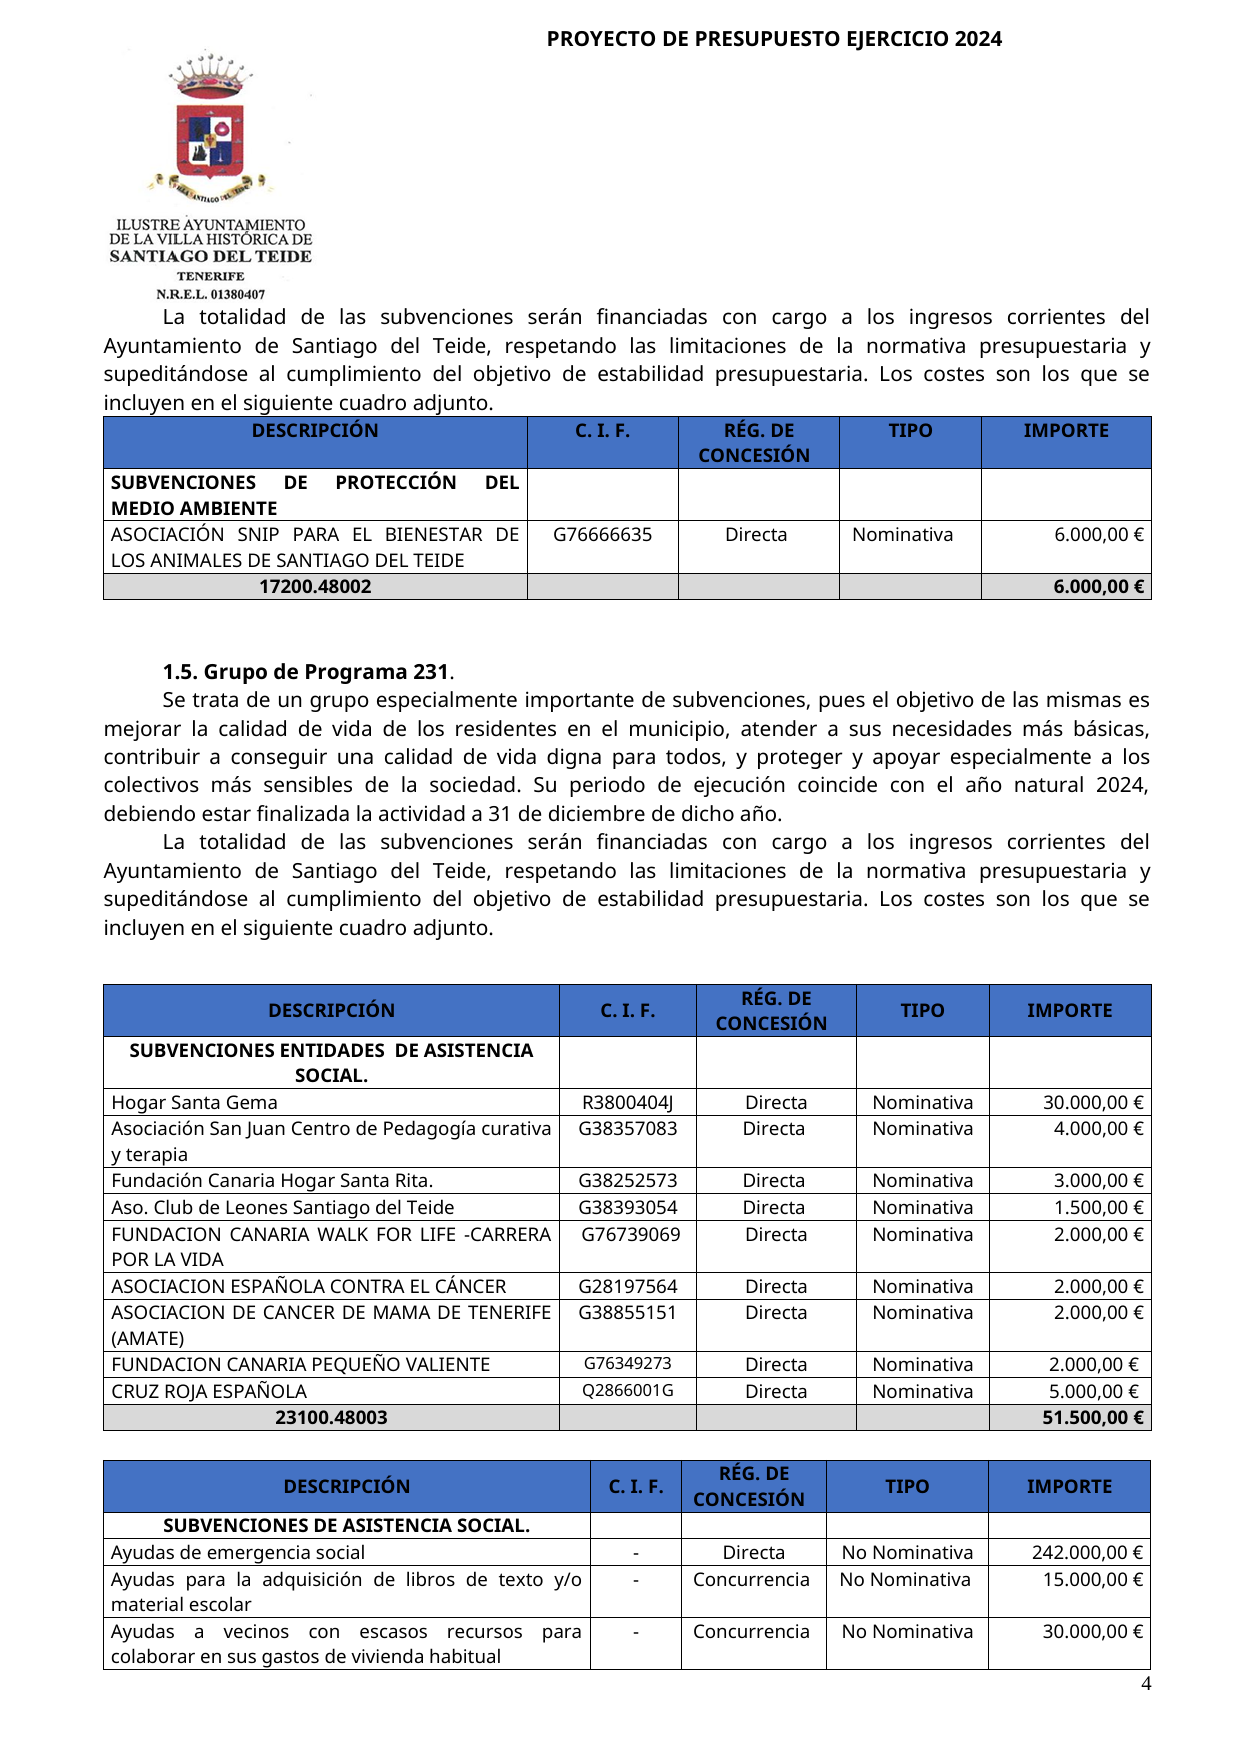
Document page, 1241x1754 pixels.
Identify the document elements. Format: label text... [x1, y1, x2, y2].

table_header DESCRIPCIÓN [104, 985, 559, 1036]
table_cell [682, 1513, 826, 1538]
table_cell Directa [697, 1168, 856, 1193]
table_cell [857, 1037, 989, 1088]
table_cell 23100.48003 [104, 1405, 559, 1430]
table_cell Nominativa [857, 1221, 989, 1272]
table_cell [560, 1405, 696, 1430]
table_cell Directa [679, 521, 839, 572]
table_cell 1.500,00 € [990, 1194, 1151, 1220]
table_cell [840, 574, 981, 599]
table_cell G76739069 [560, 1221, 696, 1272]
text Se trata de un grupo especialmente importante de subvenciones, pues el objetivo de las mismas es mejorar la calidad de vida de los residentes en el municipio, atender a sus necesidades más básicas, contribuir a conseguir una calidad de vida digna para todos, y proteger y apoyar especialmente a los colectivos más sensibles de la sociedad. Su periodo de ejecución coincide con el año natural 2024, debiendo estar finalizada la actividad a 31 de diciembre de dicho año. [103, 685, 1152, 827]
table_cell Nominativa [857, 1352, 989, 1377]
table_cell 6.000,00 € [982, 574, 1151, 599]
table_cell Directa [697, 1273, 856, 1298]
table_cell - [591, 1566, 681, 1617]
text La totalidad de las subvenciones serán financiadas con cargo a los ingresos corrientes del Ayuntamiento de Santiago del Teide, respetando las limitaciones de la normativa presupuestaria y supeditándose al cumplimiento del objetivo de estabilidad presupuestaria. Los costes son los que se incluyen en el siguiente cuadro adjunto. [103, 302, 1152, 416]
table_cell Asociación San Juan Centro de Pedagogía curativa y terapia [104, 1116, 559, 1167]
table_header TIPO [840, 417, 981, 468]
table_cell 2.000,00 € [990, 1221, 1151, 1272]
table_cell 30.000,00 € [989, 1618, 1150, 1669]
table_cell SUBVENCIONES DE PROTECCIÓN DEL MEDIO AMBIENTE [104, 469, 527, 520]
table_cell 30.000,00 € [990, 1089, 1151, 1114]
table_cell FUNDACION CANARIA PEQUEÑO VALIENTE [104, 1352, 559, 1377]
table_cell G38393054 [560, 1194, 696, 1220]
table_cell 17200.48002 [104, 574, 527, 599]
table_cell G76349273 [560, 1352, 696, 1377]
table_cell Nominativa [857, 1116, 989, 1167]
table_cell Aso. Club de Leones Santiago del Teide [104, 1194, 559, 1220]
table_header IMPORTE [982, 417, 1151, 468]
table_cell G28197564 [560, 1273, 696, 1298]
table_cell [528, 469, 678, 520]
table_header RÉG. DE concesión [679, 417, 839, 468]
table_cell [697, 1405, 856, 1430]
text 1.5. Grupo de Programa 231. [103, 657, 1152, 685]
table_header IMPORTE [989, 1461, 1150, 1512]
table_cell SUBVENCIONES ENTIDADES DE ASISTENCIA SOCIAL. [104, 1037, 559, 1088]
table_cell - [591, 1618, 681, 1669]
table_cell [857, 1405, 989, 1430]
table_cell 6.000,00 € [982, 521, 1151, 572]
table_header tipo [857, 985, 989, 1036]
table_cell G38357083 [560, 1116, 696, 1167]
table_cell Ayudas a vecinos con escasos recursos para colaborar en sus gastos de vivienda habitual [104, 1618, 590, 1669]
table_cell ASOCIACIÓN SNIP PARA EL BIENESTAR DE LOS ANIMALES DE SANTIAGO DEL TEIDE [104, 521, 527, 572]
table_cell [982, 469, 1151, 520]
table_cell [840, 469, 981, 520]
table_cell Nominativa [857, 1300, 989, 1351]
table_cell Fundación Canaria Hogar Santa Rita. [104, 1168, 559, 1193]
table_cell [591, 1513, 681, 1538]
table_cell Concurrencia [682, 1618, 826, 1669]
table_cell Directa [697, 1352, 856, 1377]
table_cell 2.000,00 € [990, 1300, 1151, 1351]
table_header IMPORTE [990, 985, 1151, 1036]
table_cell [989, 1513, 1150, 1538]
table_cell Directa [697, 1194, 856, 1220]
table_cell - [591, 1539, 681, 1565]
table_cell CRUZ ROJA ESPAÑOLA [104, 1378, 559, 1404]
table_cell 51.500,00 € [990, 1405, 1151, 1430]
table_cell Concurrencia [682, 1566, 826, 1617]
table_cell Directa [697, 1221, 856, 1272]
table_header C. I. F. [528, 417, 678, 468]
table_cell No Nominativa [827, 1566, 988, 1617]
table_cell Nominativa [840, 521, 981, 572]
table_cell [679, 469, 839, 520]
table_cell [560, 1037, 696, 1088]
table_cell Directa [697, 1300, 856, 1351]
table_cell Directa [697, 1116, 856, 1167]
table_cell [528, 574, 678, 599]
table_cell Nominativa [857, 1273, 989, 1298]
table_cell G38855151 [560, 1300, 696, 1351]
table_cell [827, 1513, 988, 1538]
table_cell 3.000,00 € [990, 1168, 1151, 1193]
table_cell G38252573 [560, 1168, 696, 1193]
table_cell 242.000,00 € [989, 1539, 1150, 1565]
table_cell FUNDACION CANARIA WALK FOR LIFE -CARRERA POR LA VIDA [104, 1221, 559, 1272]
table_cell ASOCIACION DE CANCER DE MAMA DE TENERIFE (AMATE) [104, 1300, 559, 1351]
table_header DESCRIPCIÓN [104, 1461, 590, 1512]
table_cell Ayudas de emergencia social [104, 1539, 590, 1565]
text La totalidad de las subvenciones serán financiadas con cargo a los ingresos corrientes del Ayuntamiento de Santiago del Teide, respetando las limitaciones de la normativa presupuestaria y supeditándose al cumplimiento del objetivo de estabilidad presupuestaria. Los costes son los que se incluyen en el siguiente cuadro adjunto. [103, 827, 1152, 941]
table_header RÉG. DE concesión [682, 1461, 826, 1512]
table_header C. I. F. [560, 985, 696, 1036]
table_cell 2.000,00 € [990, 1352, 1151, 1377]
table_cell SUBVENCIONES DE ASISTENCIA SOCIAL. [104, 1513, 590, 1538]
table_cell Directa [697, 1378, 856, 1404]
table_cell No Nominativa [827, 1618, 988, 1669]
table_cell 5.000,00 € [990, 1378, 1151, 1404]
table_cell Ayudas para la adquisición de libros de texto y/o material escolar [104, 1566, 590, 1617]
table_header tipo [827, 1461, 988, 1512]
table_cell Directa [697, 1089, 856, 1114]
table_cell Nominativa [857, 1168, 989, 1193]
table_cell Nominativa [857, 1194, 989, 1220]
table_cell ASOCIACION ESPAÑOLA CONTRA EL CÁNCER [104, 1273, 559, 1298]
table_cell G76666635 [528, 521, 678, 572]
table_cell Nominativa [857, 1089, 989, 1114]
table_header RÉG. DE concesión [697, 985, 856, 1036]
table_cell Directa [682, 1539, 826, 1565]
table_cell Nominativa [857, 1378, 989, 1404]
table_header DESCRIPCIÓN [104, 417, 527, 468]
table_cell 4.000,00 € [990, 1116, 1151, 1167]
table_cell 2.000,00 € [990, 1273, 1151, 1298]
table_header C. I. F. [591, 1461, 681, 1512]
table_cell [990, 1037, 1151, 1088]
table_cell No Nominativa [827, 1539, 988, 1565]
table_cell [679, 574, 839, 599]
table_cell 15.000,00 € [989, 1566, 1150, 1617]
table_cell Hogar Santa Gema [104, 1089, 559, 1114]
table_cell R3800404J [560, 1089, 696, 1114]
table_cell [697, 1037, 856, 1088]
table_cell Q2866001G [560, 1378, 696, 1404]
